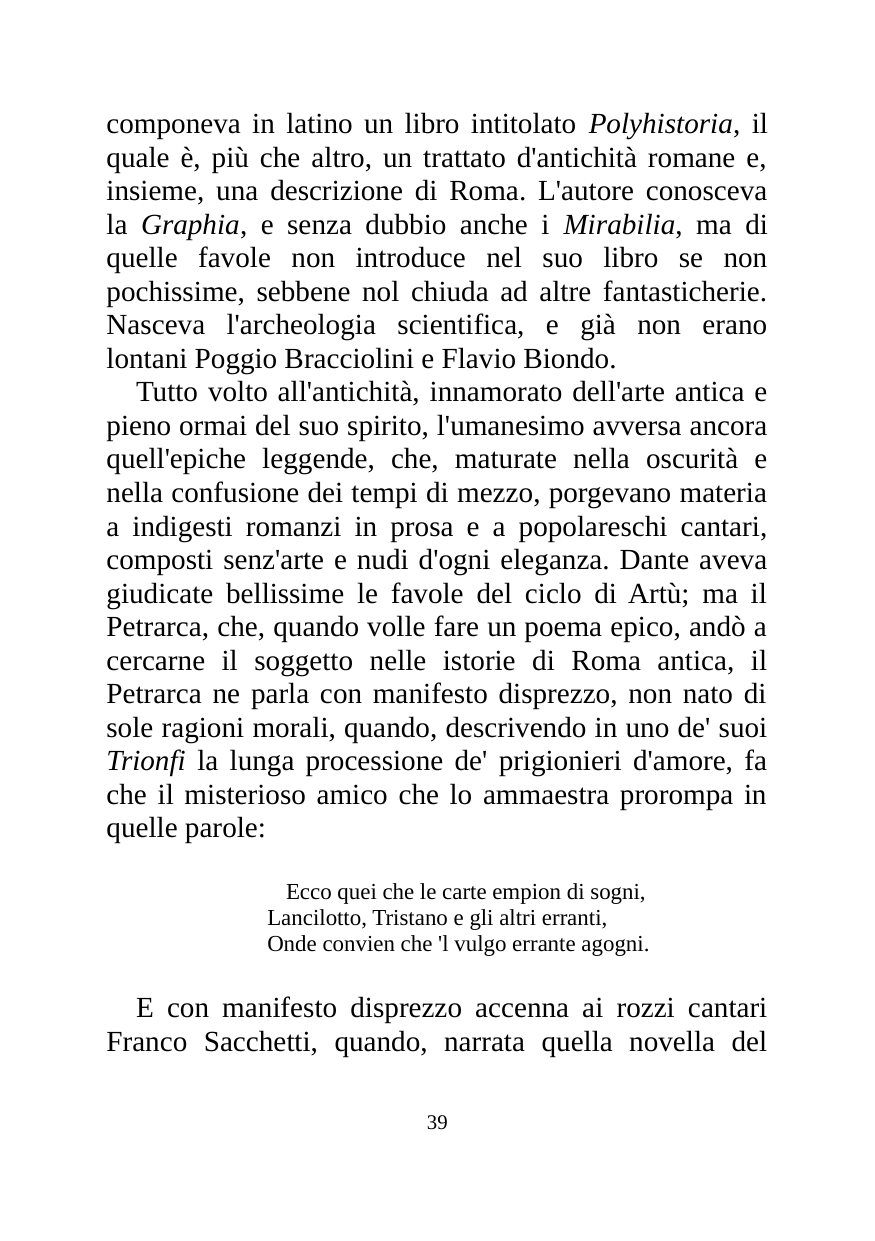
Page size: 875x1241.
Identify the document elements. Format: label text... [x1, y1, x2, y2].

text componeva in latino un libro intitolato Polyhistoria, il quale è, più che altro, un trattato d'antichità romane e, insieme, una descrizione di Roma. L'autore conosceva la Graphia, e senza dubbio anche i Mirabilia, ma di quelle favole non introduce nel suo libro se non pochissime, sebbene nol chiuda ad altre fantasticherie. Nasceva l'archeologia scientifica, e già non erano lontani Poggio Bracciolini e Flavio Biondo. [106, 106, 768, 374]
text E con manifesto disprezzo accenna ai rozzi cantari Franco Sacchetti, quando, narrata quella novella del [106, 990, 768, 1057]
text Lancilotto, Tristano e gli altri erranti, [237, 904, 768, 930]
text Tutto volto all'antichità, innamorato dell'arte antica e pieno ormai del suo spirito, l'umanesimo avversa ancora quell'epiche leggende, che, maturate nella oscurità e nella confusione dei tempi di mezzo, porgevano materia a indigesti romanzi in prosa e a popolareschi cantari, composti senz'arte e nudi d'ogni eleganza. Dante aveva giudicate bellissime le favole del ciclo di Artù; ma il Petrarca, che, quando volle fare un poema epico, andò a cercarne il soggetto nelle istorie di Roma antica, il Petrarca ne parla con manifesto disprezzo, non nato di sole ragioni morali, quando, descrivendo in uno de' suoi Trionfi la lunga processione de' prigionieri d'amore, fa che il misterioso amico che lo ammaestra prorompa in quelle parole: [106, 374, 768, 844]
text Ecco quei che le carte empion di sogni, [256, 878, 768, 904]
text Onde convien che 'l vulgo errante agogni. [237, 930, 768, 957]
